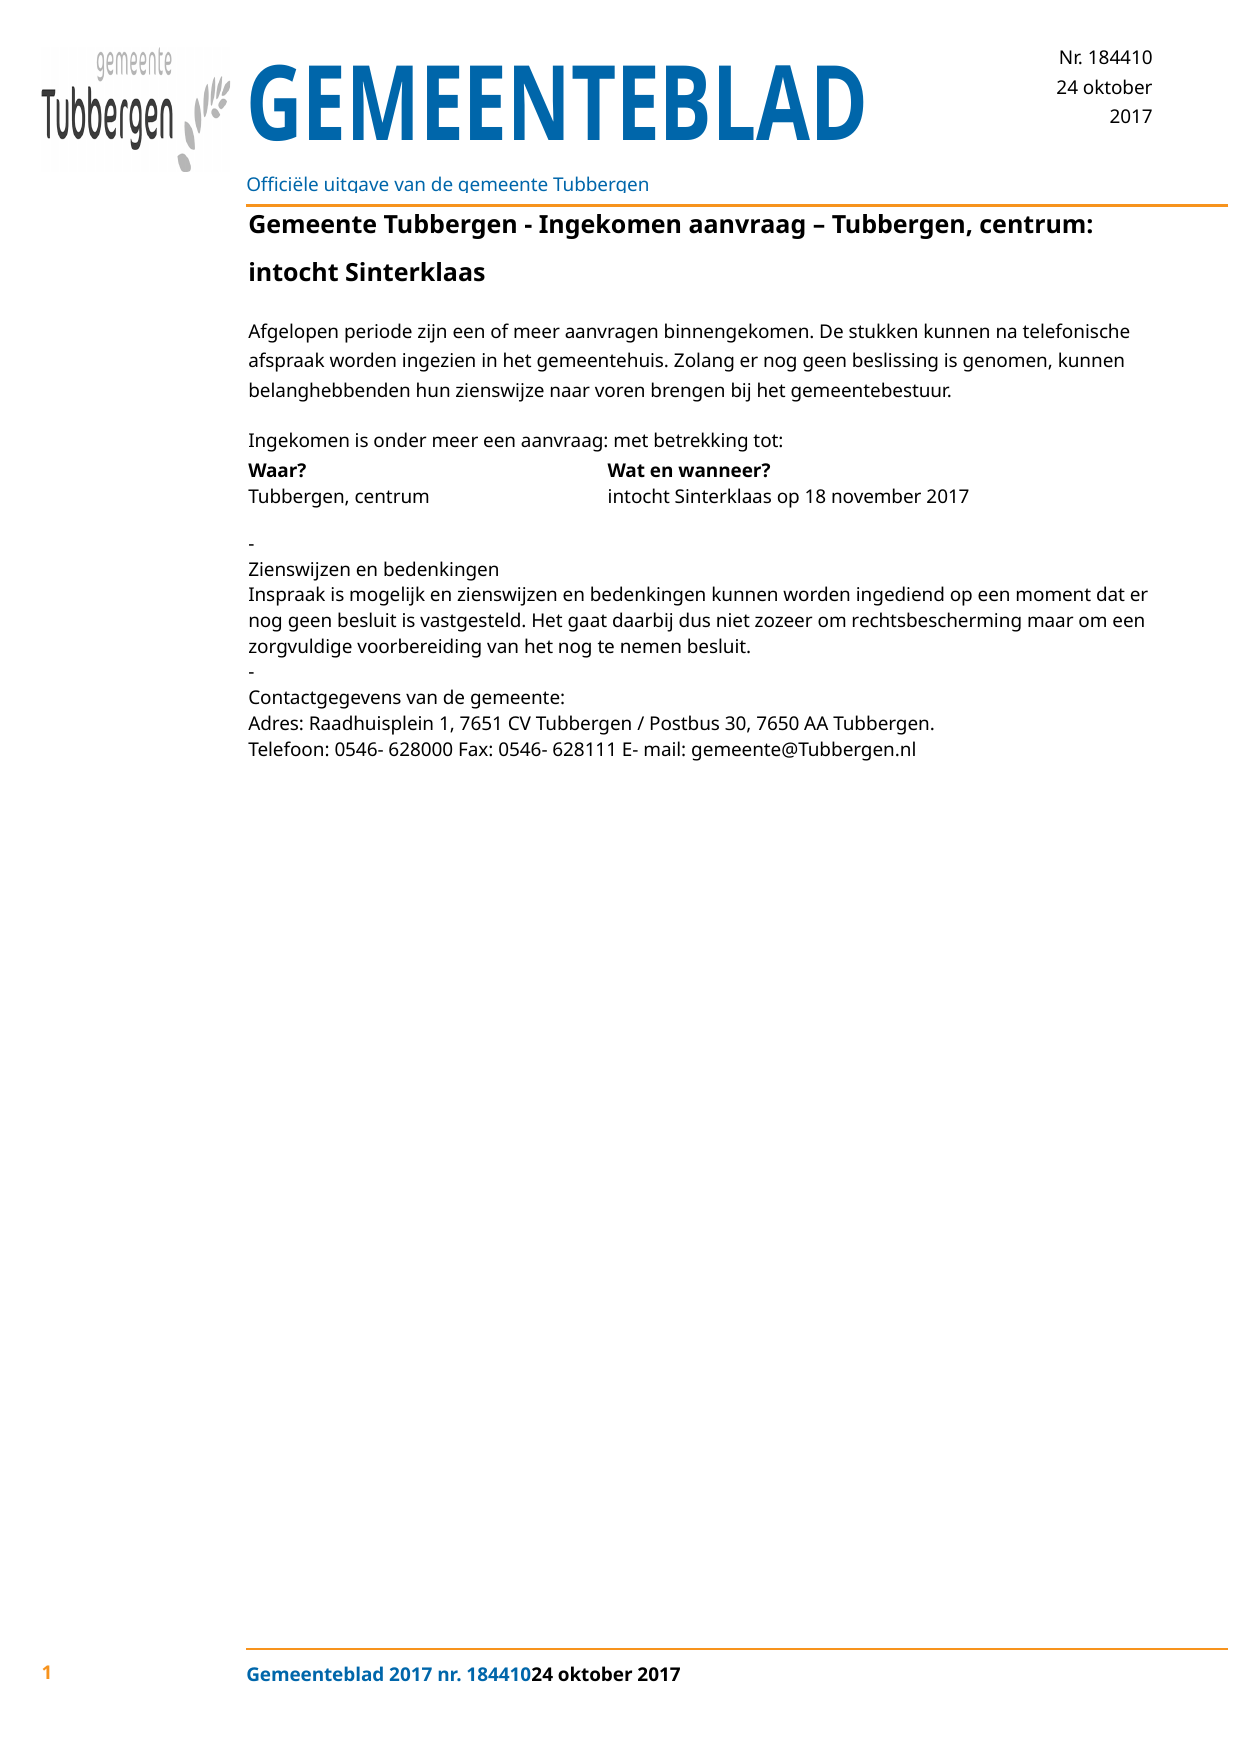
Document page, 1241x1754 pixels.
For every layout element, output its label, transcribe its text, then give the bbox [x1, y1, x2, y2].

text Telefoon: 0546- 628000 Fax: 0546- 628111 E- mail: gemeente@Tubbergen.nl [248, 736, 1152, 762]
text Adres: Raadhuisplein 1, 7651 CV Tubbergen / Postbus 30, 7650 AA Tubbergen. [248, 710, 1152, 736]
text Zienswijzen en bedenkingen [248, 556, 1152, 582]
table_cell Tubbergen, centrum [248, 483, 607, 509]
text - [248, 659, 1152, 684]
picture [41, 47, 231, 172]
text Gemeente Tubbergen - Ingekomen aanvraag – Tubbergen, centrum: intocht Sinterklaas [248, 207, 1152, 288]
table_cell intocht Sinterklaas op 18 november 2017 [608, 483, 1152, 509]
table_header Waar? [248, 457, 607, 483]
table_header Wat en wanneer? [608, 457, 1152, 483]
text Ingekomen is onder meer een aanvraag: met betrekking tot: [248, 427, 1152, 453]
text Inspraak is mogelijk en zienswijzen en bedenkingen kunnen worden ingediend op een moment dat er nog geen besluit is vastgesteld. Het gaat daarbij dus niet zozeer om rechtsbescherming maar om een zorgvuldige voorbereiding van het nog te nemen besluit. [248, 582, 1152, 659]
text Afgelopen periode zijn een of meer aanvragen binnengekomen. De stukken kunnen na telefonische afspraak worden ingezien in het gemeentehuis. Zolang er nog geen beslissing is genomen, kunnen belanghebbenden hun zienswijze naar voren brengen bij het gemeentebestuur. [248, 318, 1152, 403]
text Contactgegevens van de gemeente: [248, 684, 1152, 710]
text - [248, 530, 1152, 556]
